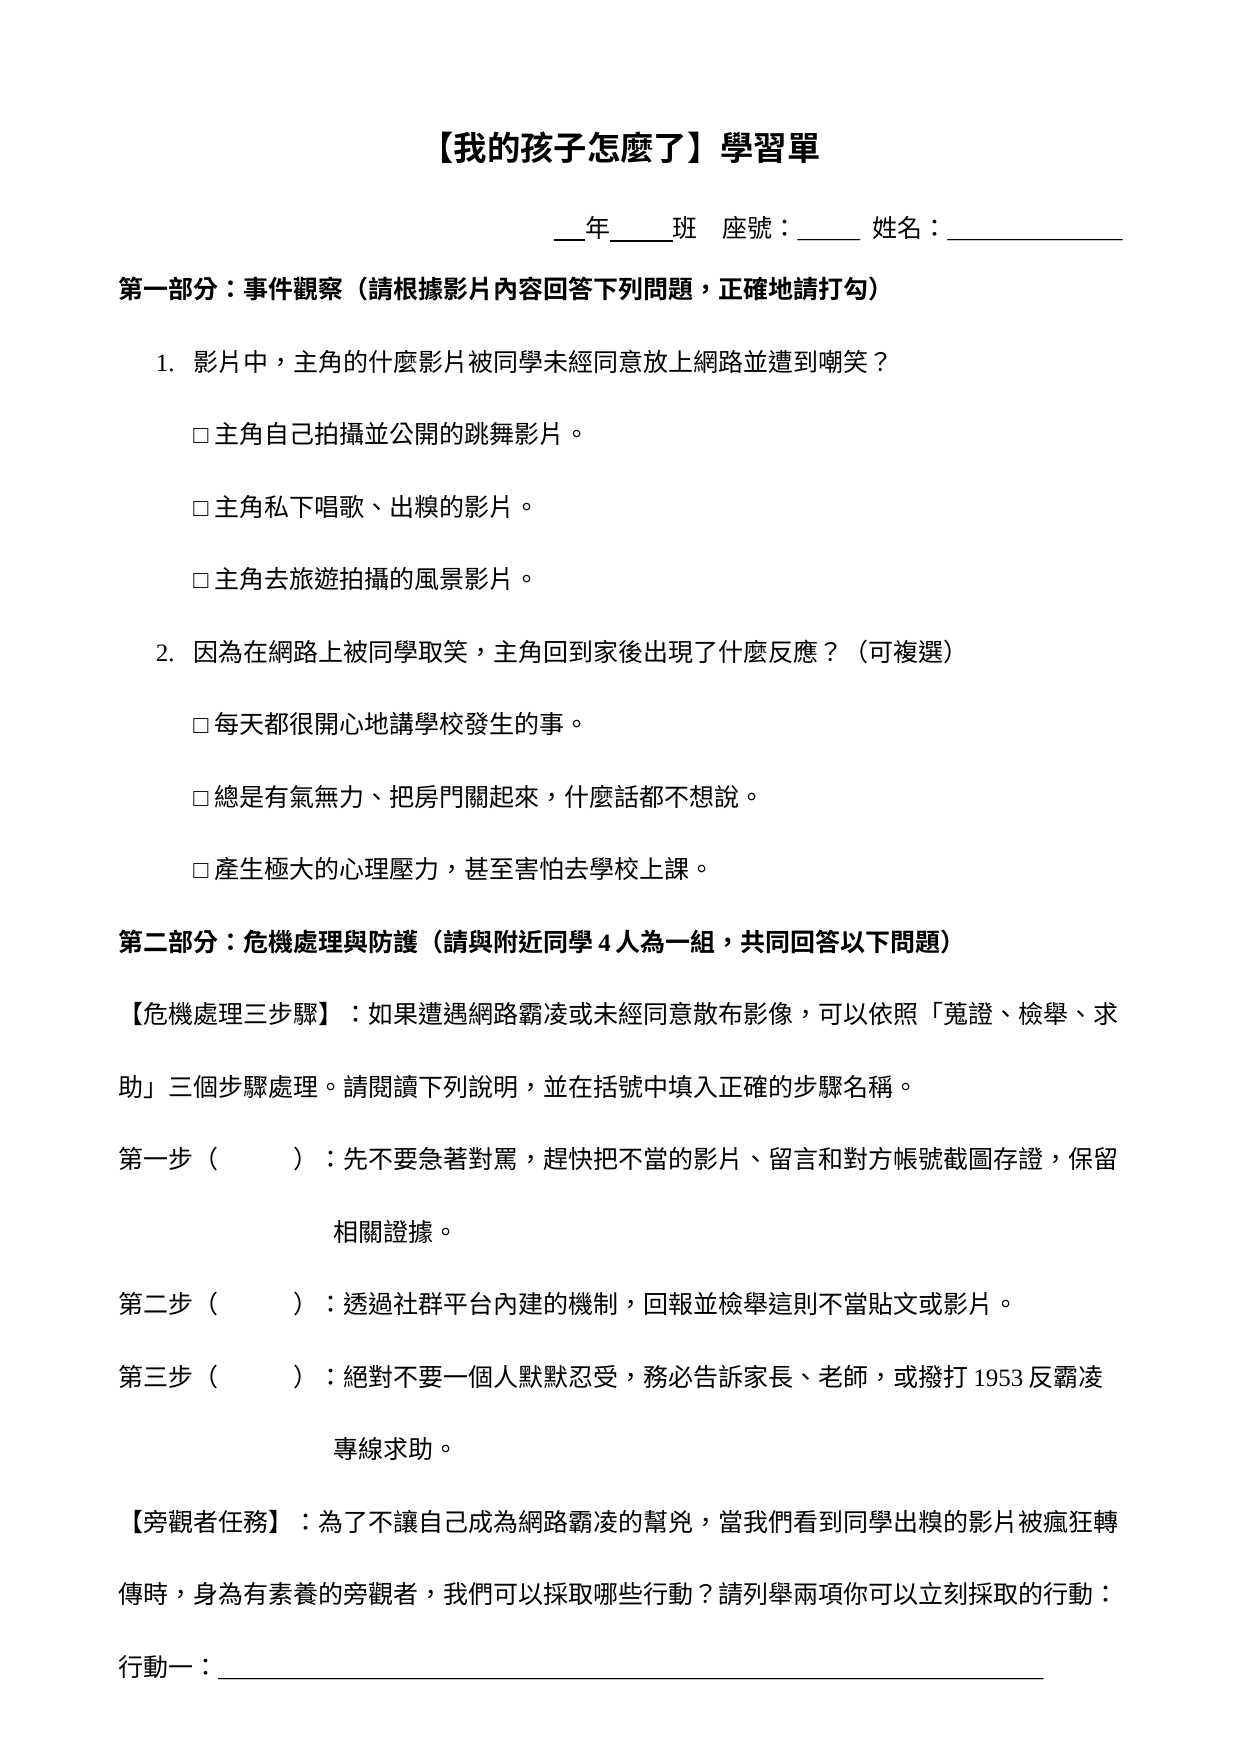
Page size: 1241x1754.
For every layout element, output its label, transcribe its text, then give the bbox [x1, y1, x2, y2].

text 第一步（ ）：先不要急著對罵，趕快把不當的影片、留言和對方帳號截圖存證，保留相關證據。 [118, 1140, 1122, 1249]
text 第二步（ ）：透過社群平台內建的機制，回報並檢舉這則不當貼文或影片。 [118, 1285, 1122, 1321]
list 因為在網路上被同學取笑，主角回到家後出現了什麼反應？（可複選） [156, 632, 1122, 669]
text □ 主角去旅遊拍攝的風景影片。 [193, 560, 1122, 596]
text 第二部分：危機處理與防護（請與附近同學4人為一組，共同回答以下問題） [118, 922, 1122, 959]
list 影片中，主角的什麼影片被同學未經同意放上網路並遭到嘲笑？ [156, 342, 1122, 379]
text 【旁觀者任務】：為了不讓自己成為網路霸凌的幫兇，當我們看到同學出糗的影片被瘋狂轉傳時，身為有素養的旁觀者，我們可以採取哪些行動？請列舉兩項你可以立刻採取的行動： [118, 1502, 1122, 1611]
text 行動一：__________________________________________________________________ [118, 1647, 1122, 1684]
text 第三步（ ）：絕對不要一個人默默忍受，務必告訴家長、老師，或撥打1953反霸凌專線求助。 [118, 1357, 1122, 1466]
text □ 主角自己拍攝並公開的跳舞影片。 [193, 415, 1122, 451]
text □ 總是有氣無力、把房門關起來，什麼話都不想說。 [193, 777, 1122, 814]
text 【危機處理三步驟】：如果遭遇網路霸凌或未經同意散布影像，可以依照「蒐證、檢舉、求助」三個步驟處理。請閱讀下列說明，並在括號中填入正確的步驟名稱。 [118, 995, 1122, 1104]
text 第一部分：事件觀察（請根據影片內容回答下列問題，正確地請打勾） [118, 270, 1122, 306]
text □ 每天都很開心地講學校發生的事。 [193, 705, 1122, 741]
text □ 主角私下唱歌、出糗的影片。 [193, 487, 1122, 524]
text □ 產生極大的心理壓力，甚至害怕去學校上課。 [193, 850, 1122, 886]
subtitle 【我的孩子怎麼了】學習單 [118, 119, 1122, 171]
text 年 班 座號：_____ 姓名：______________ [118, 209, 1122, 245]
